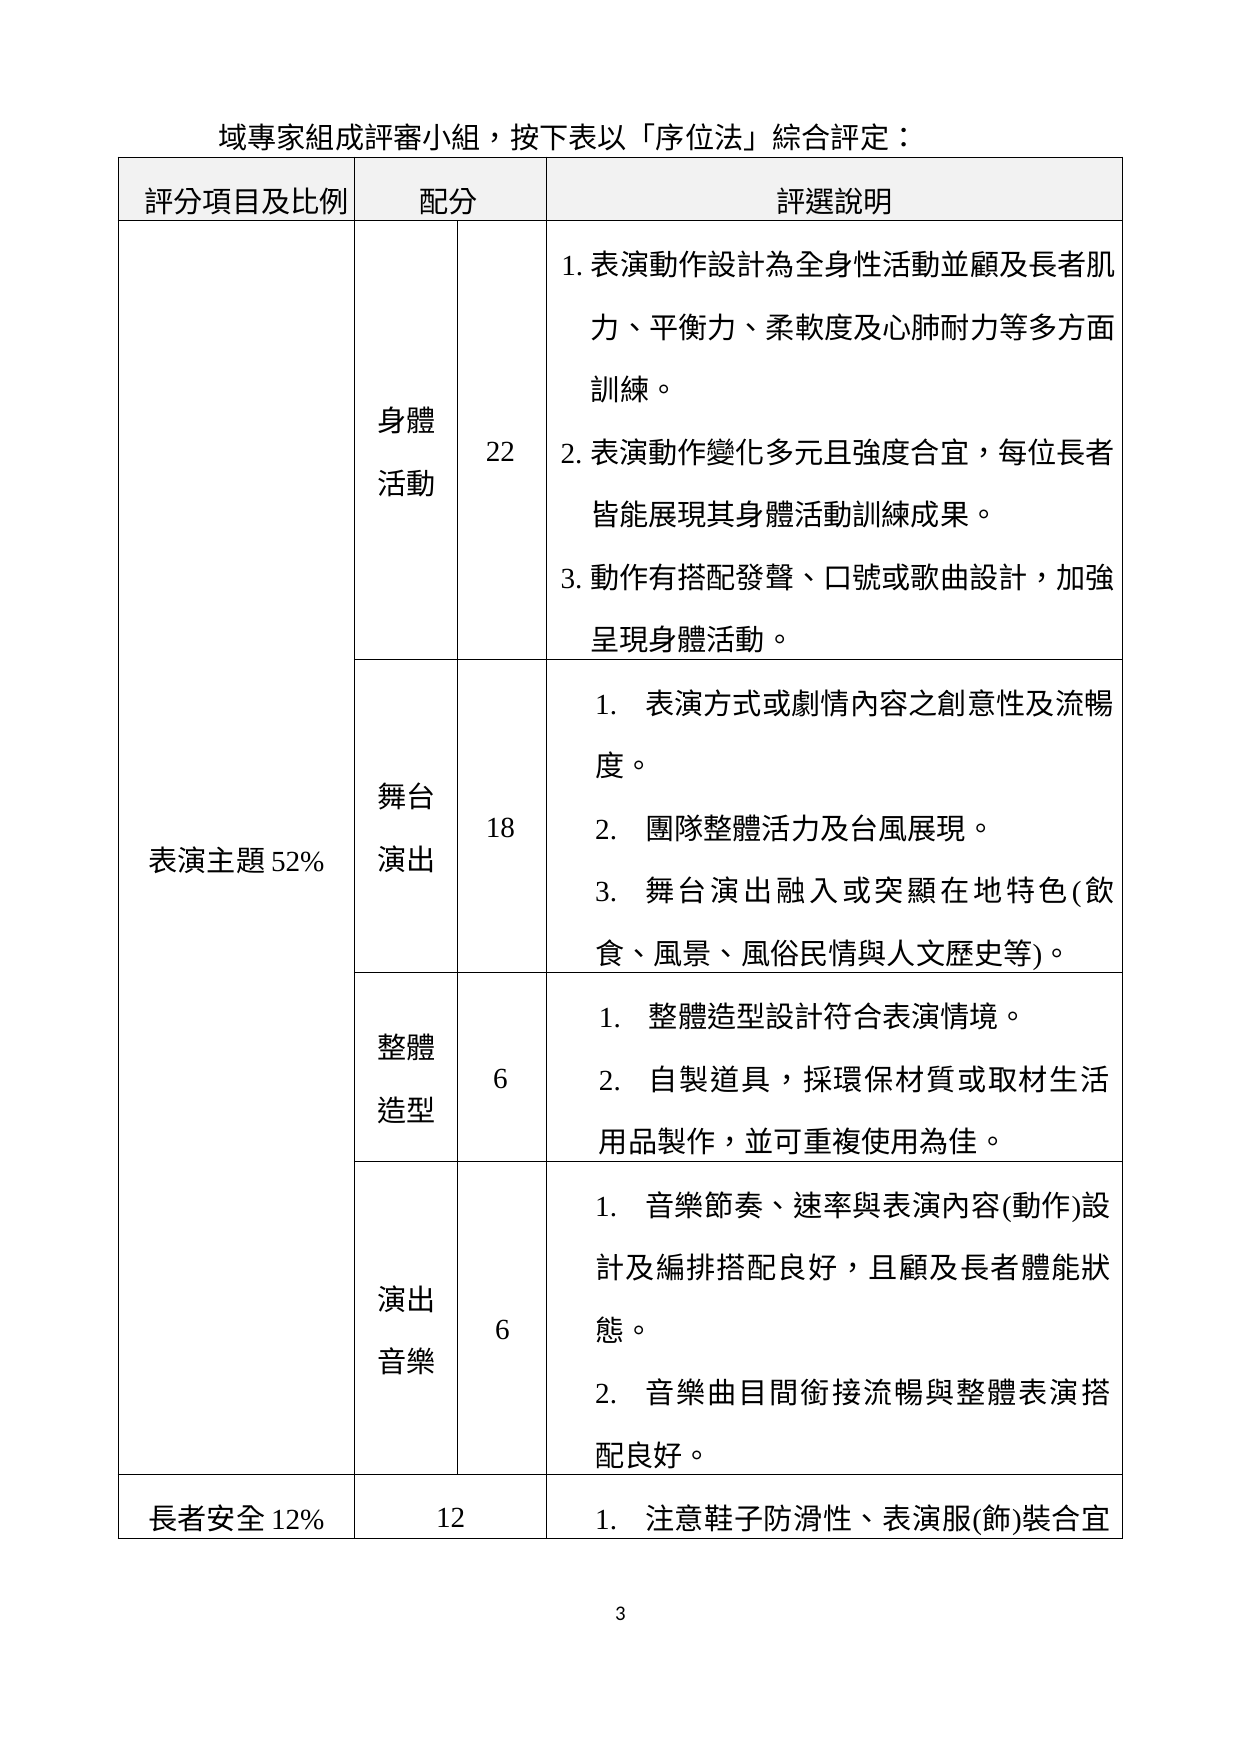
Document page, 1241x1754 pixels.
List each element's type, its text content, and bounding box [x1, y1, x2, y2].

table_cell 6 [458, 1162, 546, 1474]
table_cell 注意鞋子防滑性、表演服(飾)裝合宜性、道具安全性等措施。 確保團隊成員安全為優先，須確認表演者可勝任該動作，並注意其安全。 [547, 1475, 1122, 1538]
table_cell 表演動作設計為全身性活動並顧及長者肌力、平衡力、柔軟度及心肺耐力等多方面訓練。 表演動作變化多元且強度合宜，每位長者皆能展現其身體活動訓練成果。 動作有搭配發聲、口號或歌曲設計，加強呈現身體活動。 [547, 221, 1122, 659]
table_cell 12 [355, 1475, 546, 1538]
table_cell 身體 活動 [355, 221, 457, 659]
table_cell 6 [458, 973, 546, 1161]
table_header 評分項目及比例 [119, 158, 354, 220]
table_cell 音樂節奏、速率與表演內容(動作)設計及編排搭配良好，且顧及長者體能狀態。 音樂曲目間銜接流暢與整體表演搭配良好。 [547, 1162, 1122, 1474]
table_header 配分 [355, 158, 546, 220]
table_header 評選說明 [547, 158, 1122, 220]
table_cell 舞台 演出 [355, 660, 457, 972]
table_cell 演出 音樂 [355, 1162, 457, 1474]
list 域專家組成評審小組，按下表以「序位法」綜合評定： [218, 94, 1143, 157]
table_cell 表演主題52% [119, 221, 354, 1474]
table_cell 長者安全12% [119, 1475, 354, 1538]
table_cell 18 [458, 660, 546, 972]
table_cell 整體造型設計符合表演情境。 自製道具，採環保材質或取材生活用品製作，並可重複使用為佳。 [547, 973, 1122, 1161]
table_cell 22 [458, 221, 546, 659]
table_cell 表演方式或劇情內容之創意性及流暢度。 團隊整體活力及台風展現。 舞台演出融入或突顯在地特色(飲食、風景、風俗民情與人文歷史等)。 [547, 660, 1122, 972]
table_cell 整體 造型 [355, 973, 457, 1161]
